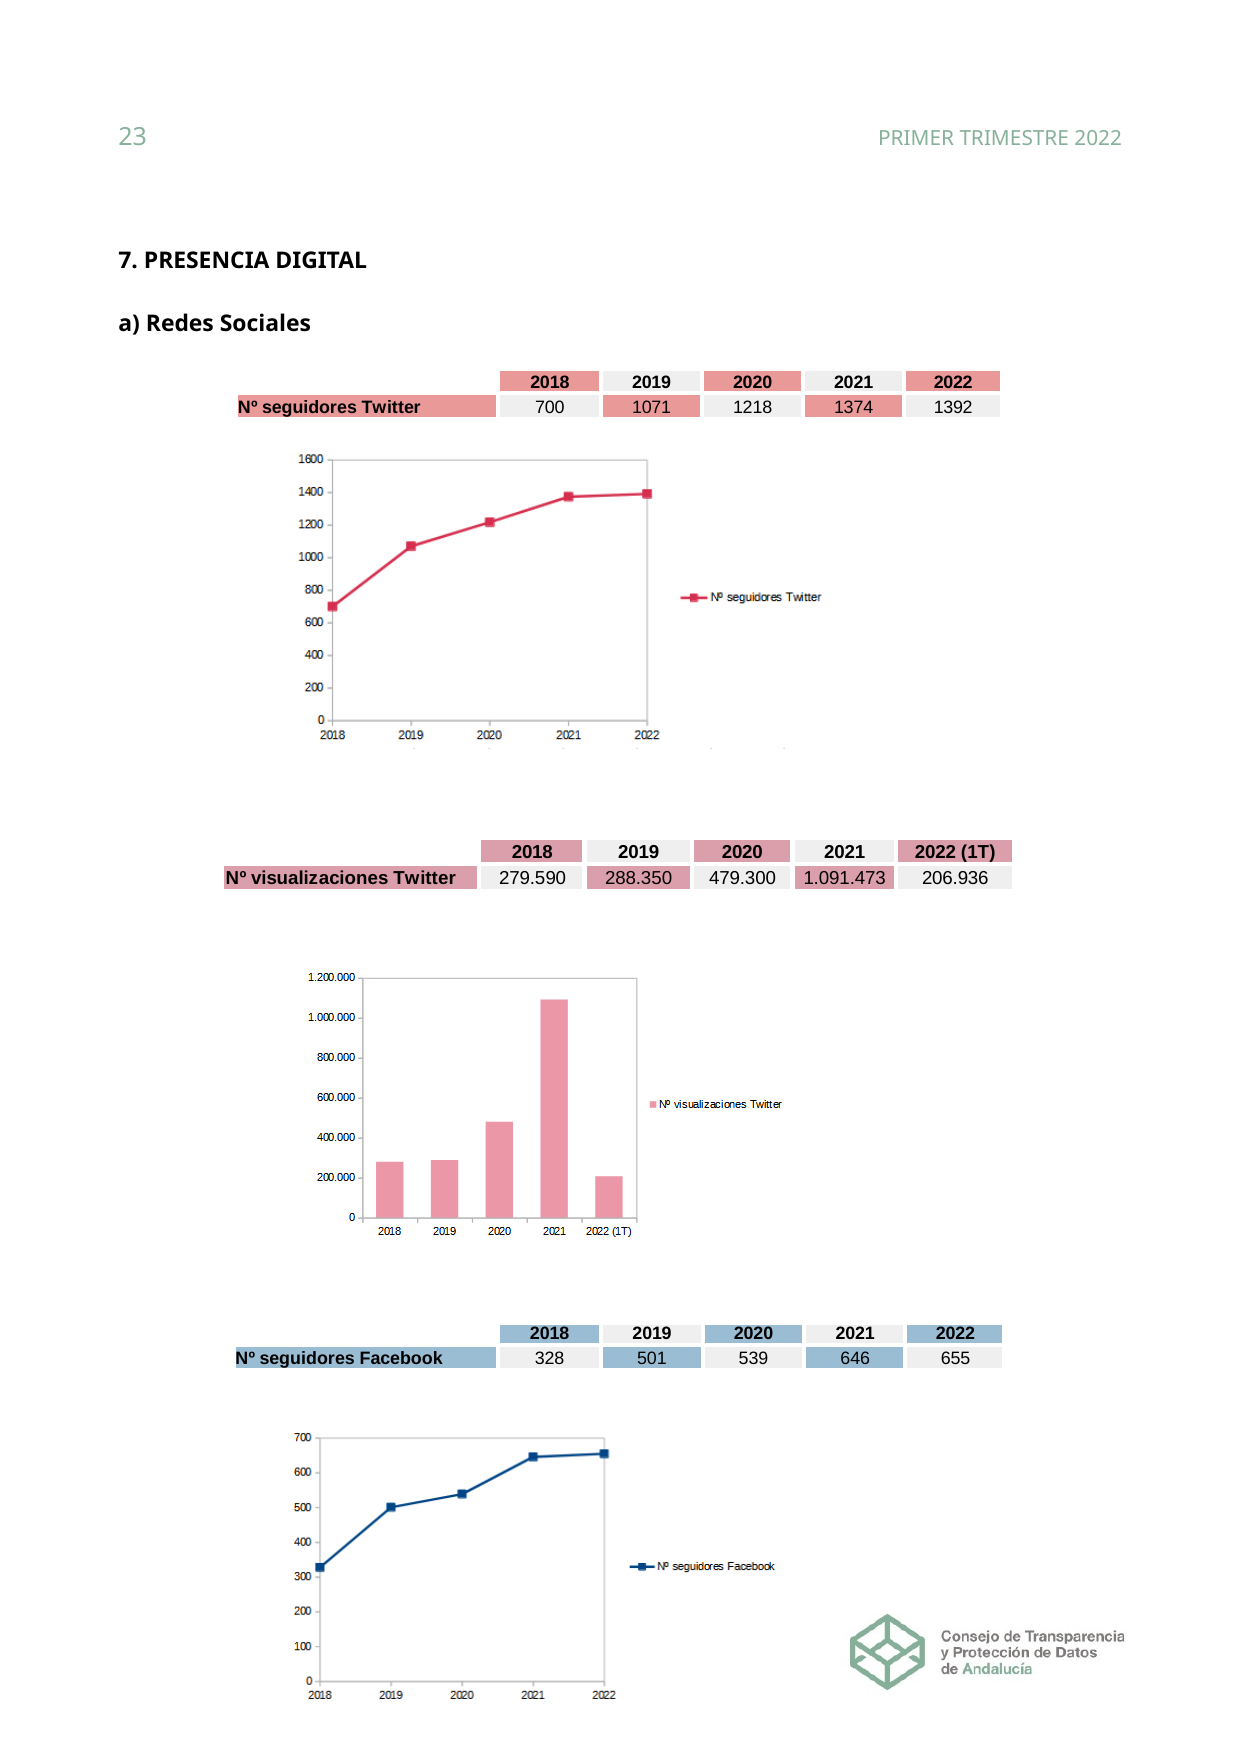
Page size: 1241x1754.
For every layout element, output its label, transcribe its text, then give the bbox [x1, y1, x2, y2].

picture [292, 1426, 778, 1702]
picture [295, 449, 826, 749]
picture [303, 968, 785, 1242]
text a) Redes Sociales [118, 307, 1122, 338]
picture [838, 1599, 1142, 1712]
text 7. PRESENCIA DIGITAL [118, 244, 1122, 275]
